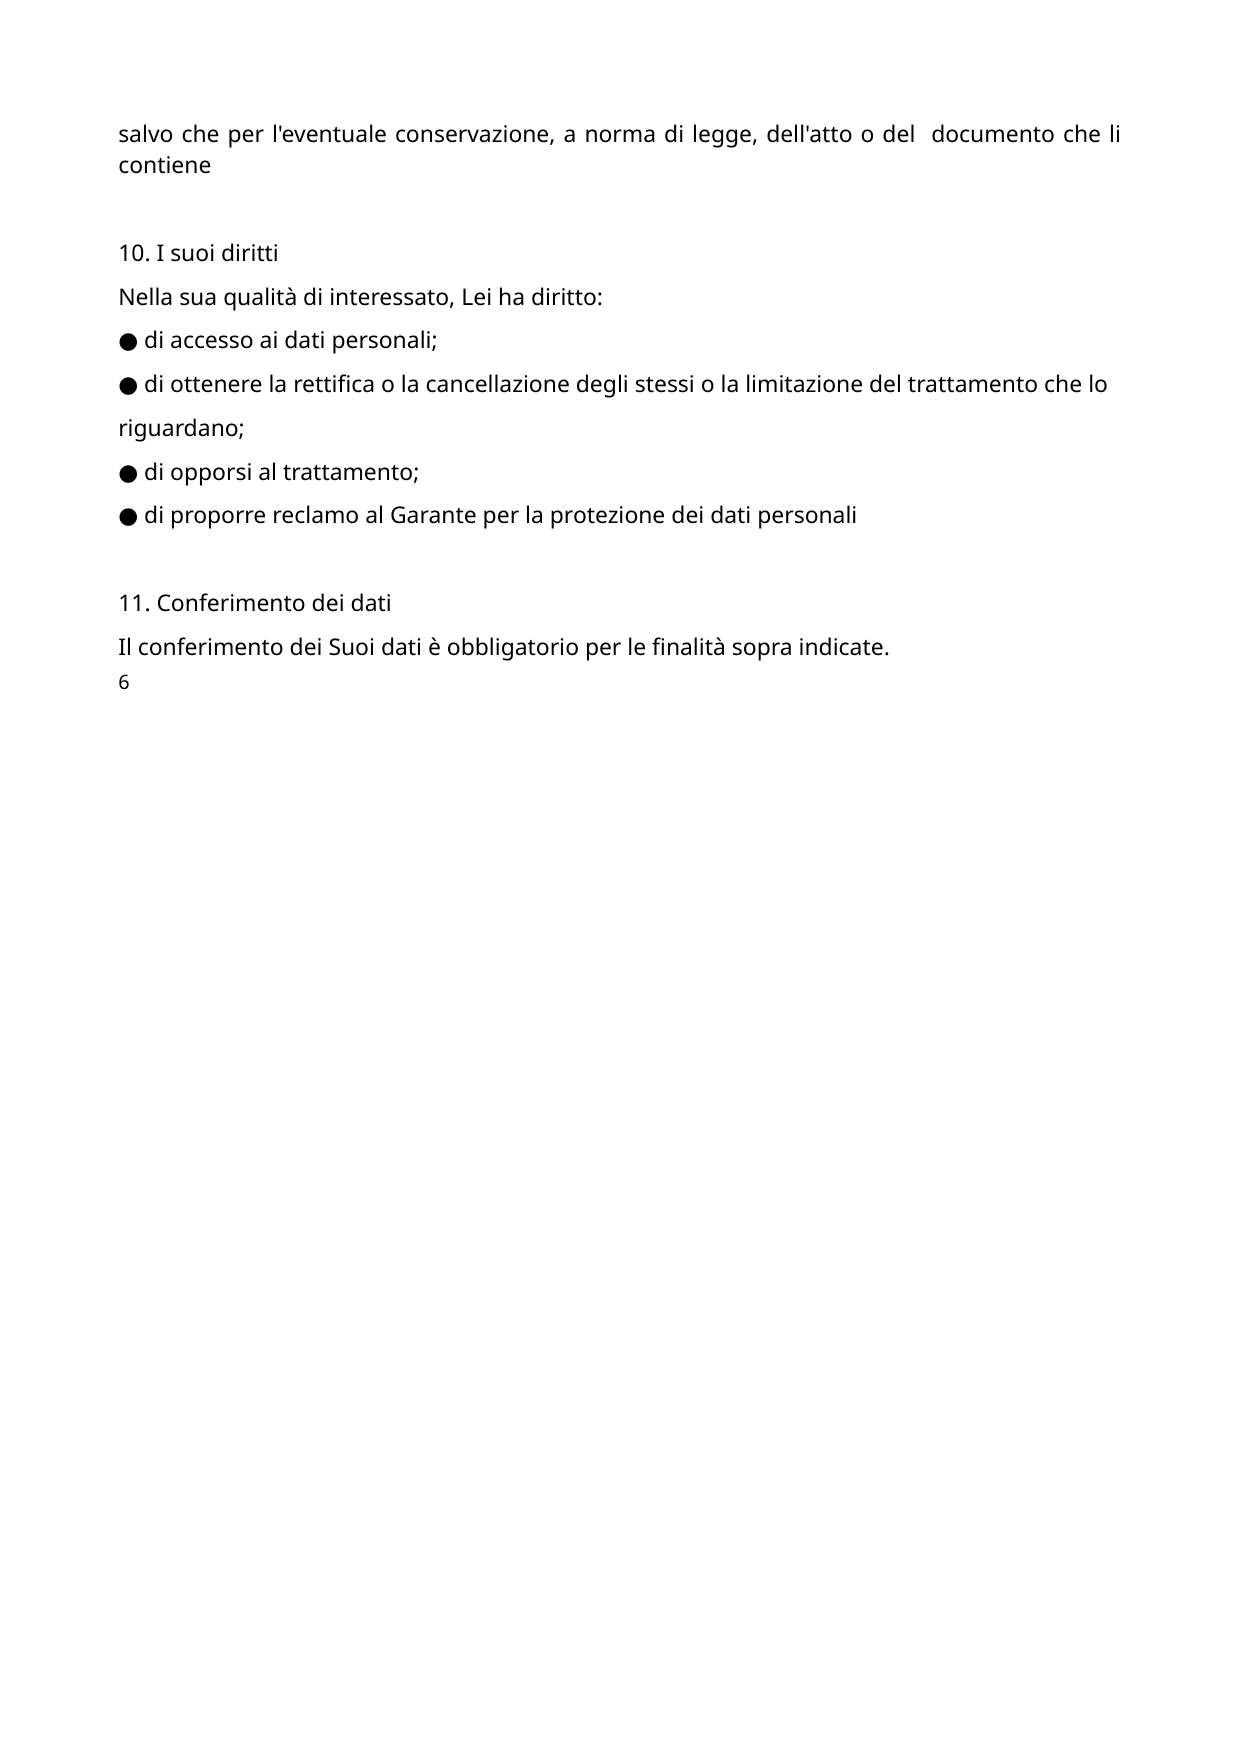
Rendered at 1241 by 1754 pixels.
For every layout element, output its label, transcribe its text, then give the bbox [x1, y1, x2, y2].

text salvo che per l'eventuale conservazione, a norma di legge, dell'atto o del documento che li contiene [118, 118, 1122, 181]
text ● di accesso ai dati personali; [118, 324, 1122, 356]
text Il conferimento dei Suoi dati è obbligatorio per le finalità sopra indicate. [118, 631, 1122, 662]
text ● di ottenere la rettifica o la cancellazione degli stessi o la limitazione del trattamento che lo [118, 368, 1122, 399]
text riguardano; [118, 412, 1122, 443]
text 11. Conferimento dei dati [118, 587, 1122, 618]
text 5 [118, 668, 1122, 695]
text 10. I suoi diritti [118, 237, 1122, 268]
text ● di opporsi al trattamento; [118, 456, 1122, 487]
text Nella sua qualità di interessato, Lei ha diritto: [118, 281, 1122, 312]
text ● di proporre reclamo al Garante per la protezione dei dati personali [118, 499, 1122, 531]
